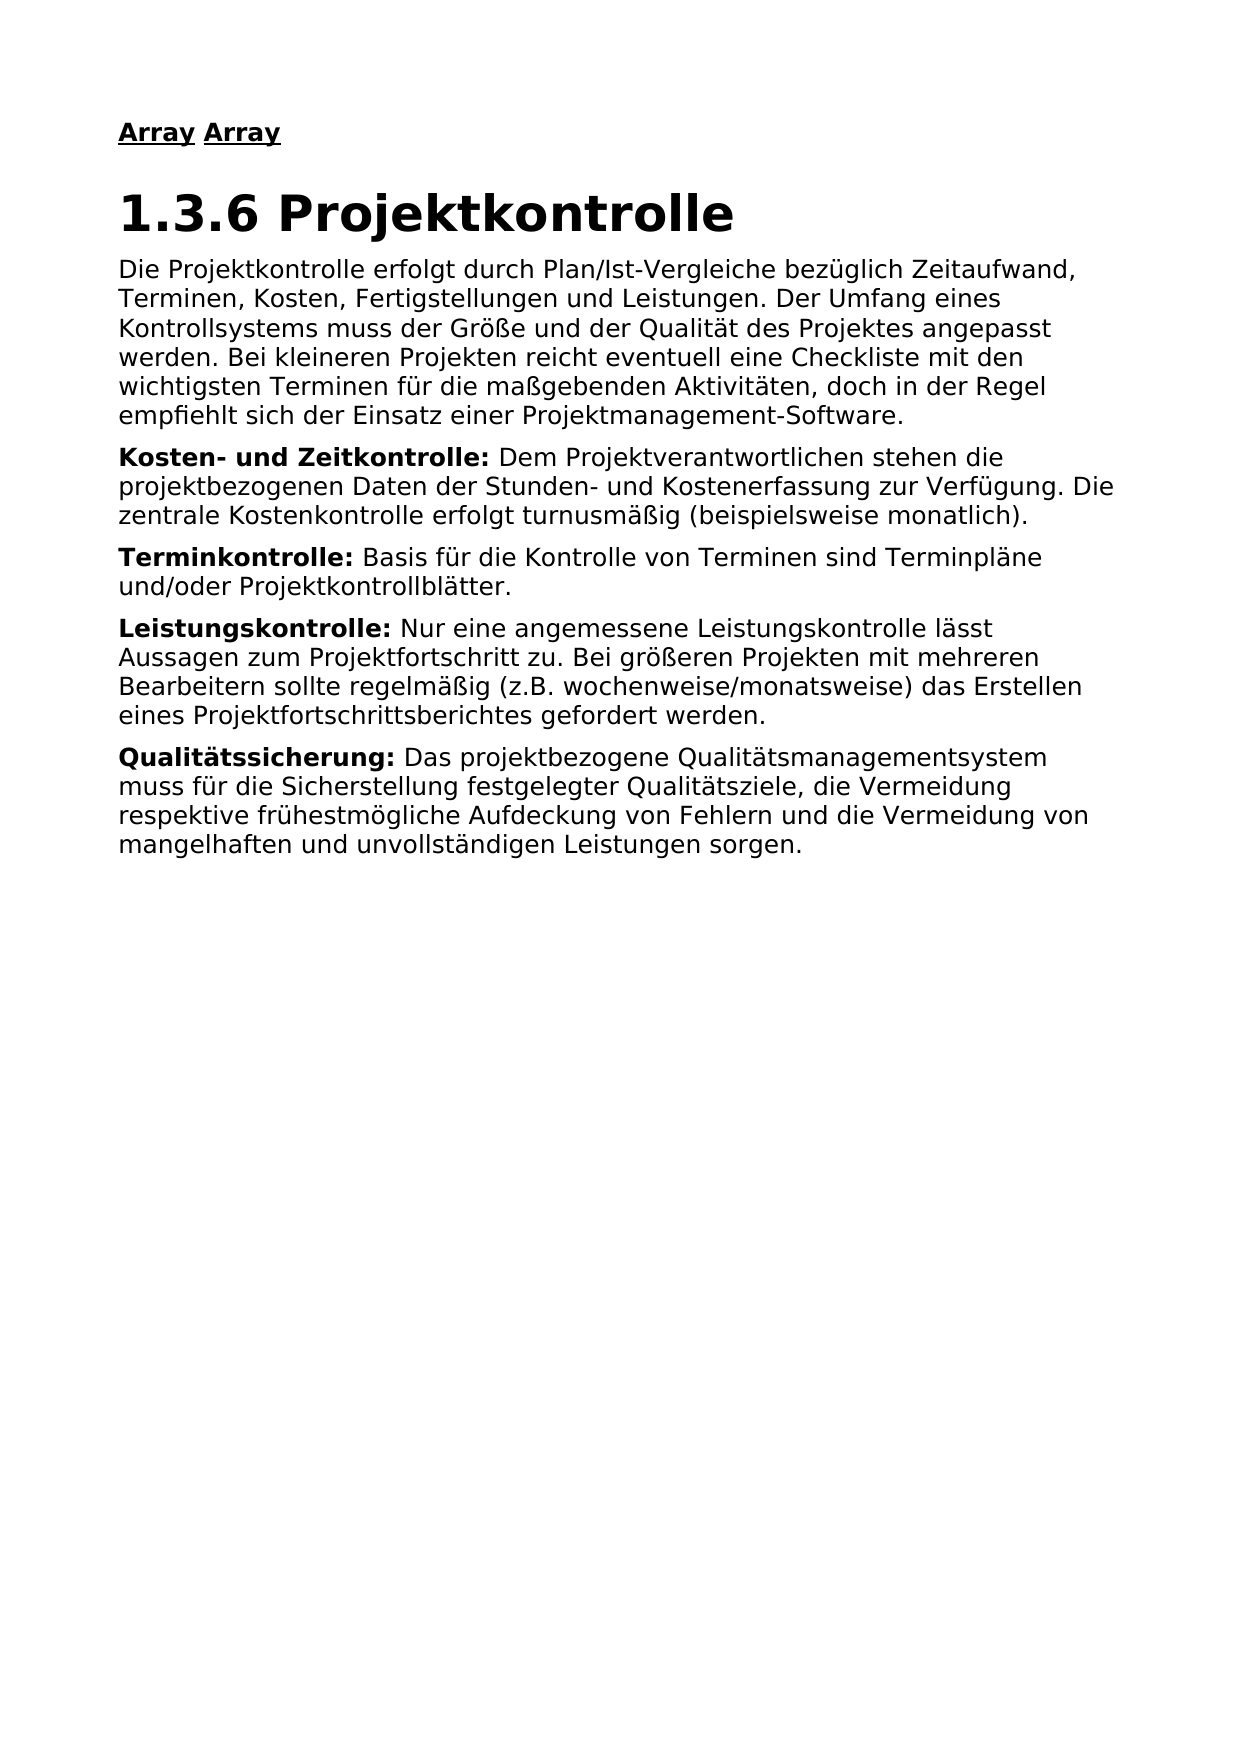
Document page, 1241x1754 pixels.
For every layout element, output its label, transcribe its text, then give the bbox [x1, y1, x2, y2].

text Leistungskontrolle: Nur eine angemessene Leistungskontrolle lässt Aussagen zum Projektfortschritt zu. Bei größeren Projekten mit mehreren Bearbeitern sollte regelmäßig (z.B. wochenweise/monatsweise) das Erstellen eines Projektfortschrittsberichtes gefordert werden. [118, 614, 1122, 731]
text Terminkontrolle: Basis für die Kontrolle von Terminen sind Terminpläne und/oder Projektkontrollblätter. [118, 543, 1122, 601]
text Kosten- und Zeitkontrolle: Dem Projektverantwortlichen stehen die projektbezogenen Daten der Stunden- und Kostenerfassung zur Verfügung. Die zentrale Kostenkontrolle erfolgt turnusmäßig (beispielsweise monatlich). [118, 443, 1122, 531]
text Array Array [118, 118, 1122, 147]
subtitle 1.3.6 Projektkontrolle [118, 185, 1122, 243]
text Qualitätssicherung: Das projektbezogene Qualitätsmanagementsystem muss für die Sicherstellung festgelegter Qualitätsziele, die Vermeidung respektive frühestmögliche Aufdeckung von Fehlern und die Vermeidung von mangelhaften und unvollständigen Leistungen sorgen. [118, 743, 1122, 860]
text Die Projektkontrolle erfolgt durch Plan/Ist-Vergleiche bezüglich Zeitaufwand, Terminen, Kosten, Fertigstellungen und Leistungen. Der Umfang eines Kontrollsystems muss der Größe und der Qualität des Projektes angepasst werden. Bei kleineren Projekten reicht eventuell eine Checkliste mit den wichtigsten Terminen für die maßgebenden Aktivitäten, doch in der Regel empfiehlt sich der Einsatz einer Projektmanagement-Software. [118, 256, 1122, 431]
